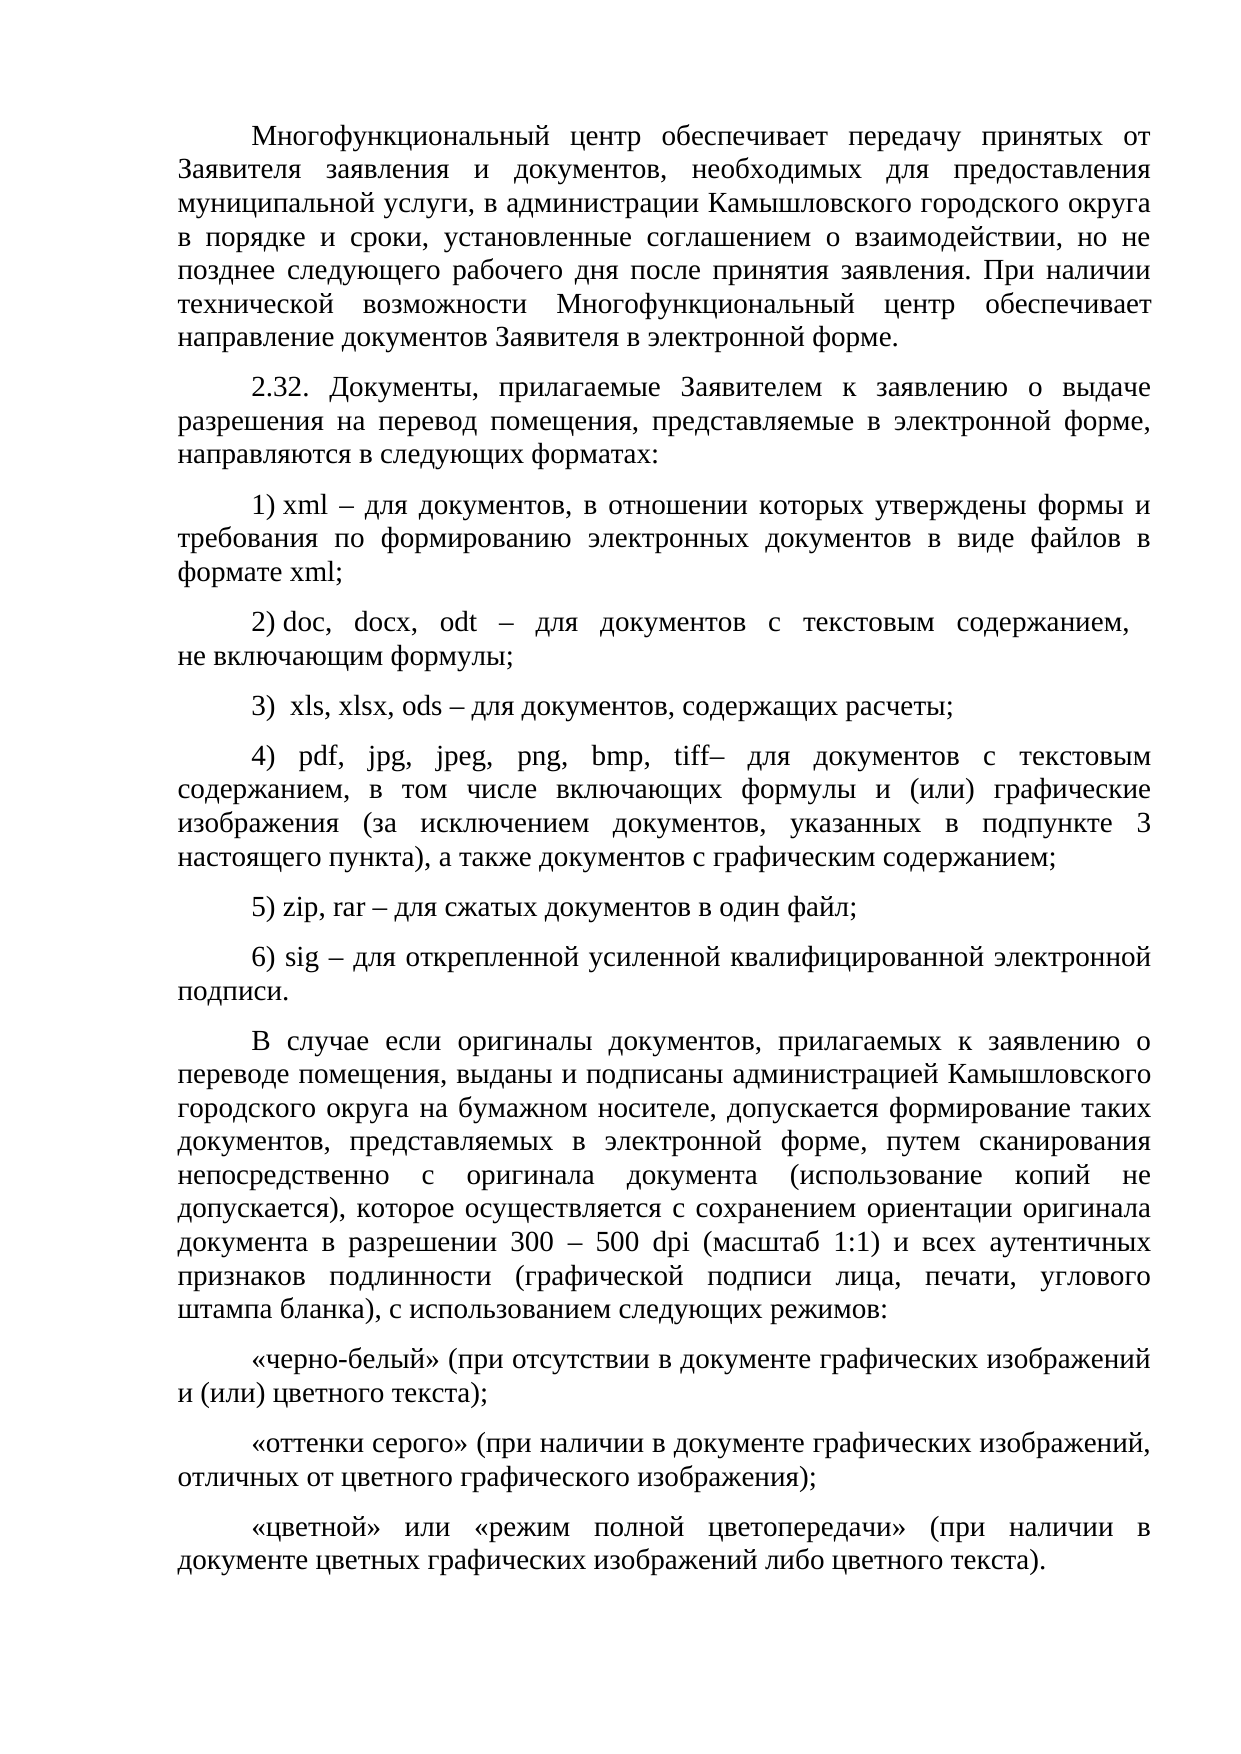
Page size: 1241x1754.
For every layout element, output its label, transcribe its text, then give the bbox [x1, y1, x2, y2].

text «цветной» или «режим полной цветопередачи» (при наличии в документе цветных графических изображений либо цветного текста). [177, 1509, 1152, 1576]
text 5) zip, rar – для сжатых документов в один файл; [177, 889, 1152, 922]
text 2) doc, docx, odt – для документов с текстовым содержанием, не включающим формулы; [177, 604, 1152, 671]
text 2.32. Документы, прилагаемые Заявителем к заявлению о выдаче разрешения на перевод помещения, представляемые в электронной форме, направляются в следующих форматах: [177, 369, 1152, 470]
text «оттенки серого» (при наличии в документе графических изображений, отличных от цветного графического изображения); [177, 1425, 1152, 1492]
text 4) pdf, jpg, jpeg, png, bmp, tiff– для документов с текстовым содержанием, в том числе включающих формулы и (или) графические изображения (за исключением документов, указанных в подпункте 3 настоящего пункта), а также документов с графическим содержанием; [177, 738, 1152, 872]
text В случае если оригиналы документов, прилагаемых к заявлению о переводе помещения, выданы и подписаны администрацией Камышловского городского округа на бумажном носителе, допускается формирование таких документов, представляемых в электронной форме, путем сканирования непосредственно с оригинала документа (использование копий не допускается), которое осуществляется с сохранением ориентации оригинала документа в разрешении 300 – 500 dpi (масштаб 1:1) и всех аутентичных признаков подлинности (графической подписи лица, печати, углового штампа бланка), с использованием следующих режимов: [177, 1023, 1152, 1325]
text Многофункциональный центр обеспечивает передачу принятых от Заявителя заявления и документов, необходимых для предоставления муниципальной услуги, в администрации Камышловского городского округа в порядке и сроки, установленные соглашением о взаимодействии, но не позднее следующего рабочего дня после принятия заявления. При наличии технической возможности Многофункциональный центр обеспечивает направление документов Заявителя в электронной форме. [177, 118, 1152, 353]
text 6) sig – для открепленной усиленной квалифицированной электронной подписи. [177, 939, 1152, 1006]
text 3) xls, xlsx, ods – для документов, содержащих расчеты; [177, 688, 1152, 721]
text «черно-белый» (при отсутствии в документе графических изображений и (или) цветного текста); [177, 1341, 1152, 1408]
text 1) xml – для документов, в отношении которых утверждены формы и требования по формированию электронных документов в виде файлов в формате xml; [177, 487, 1152, 587]
